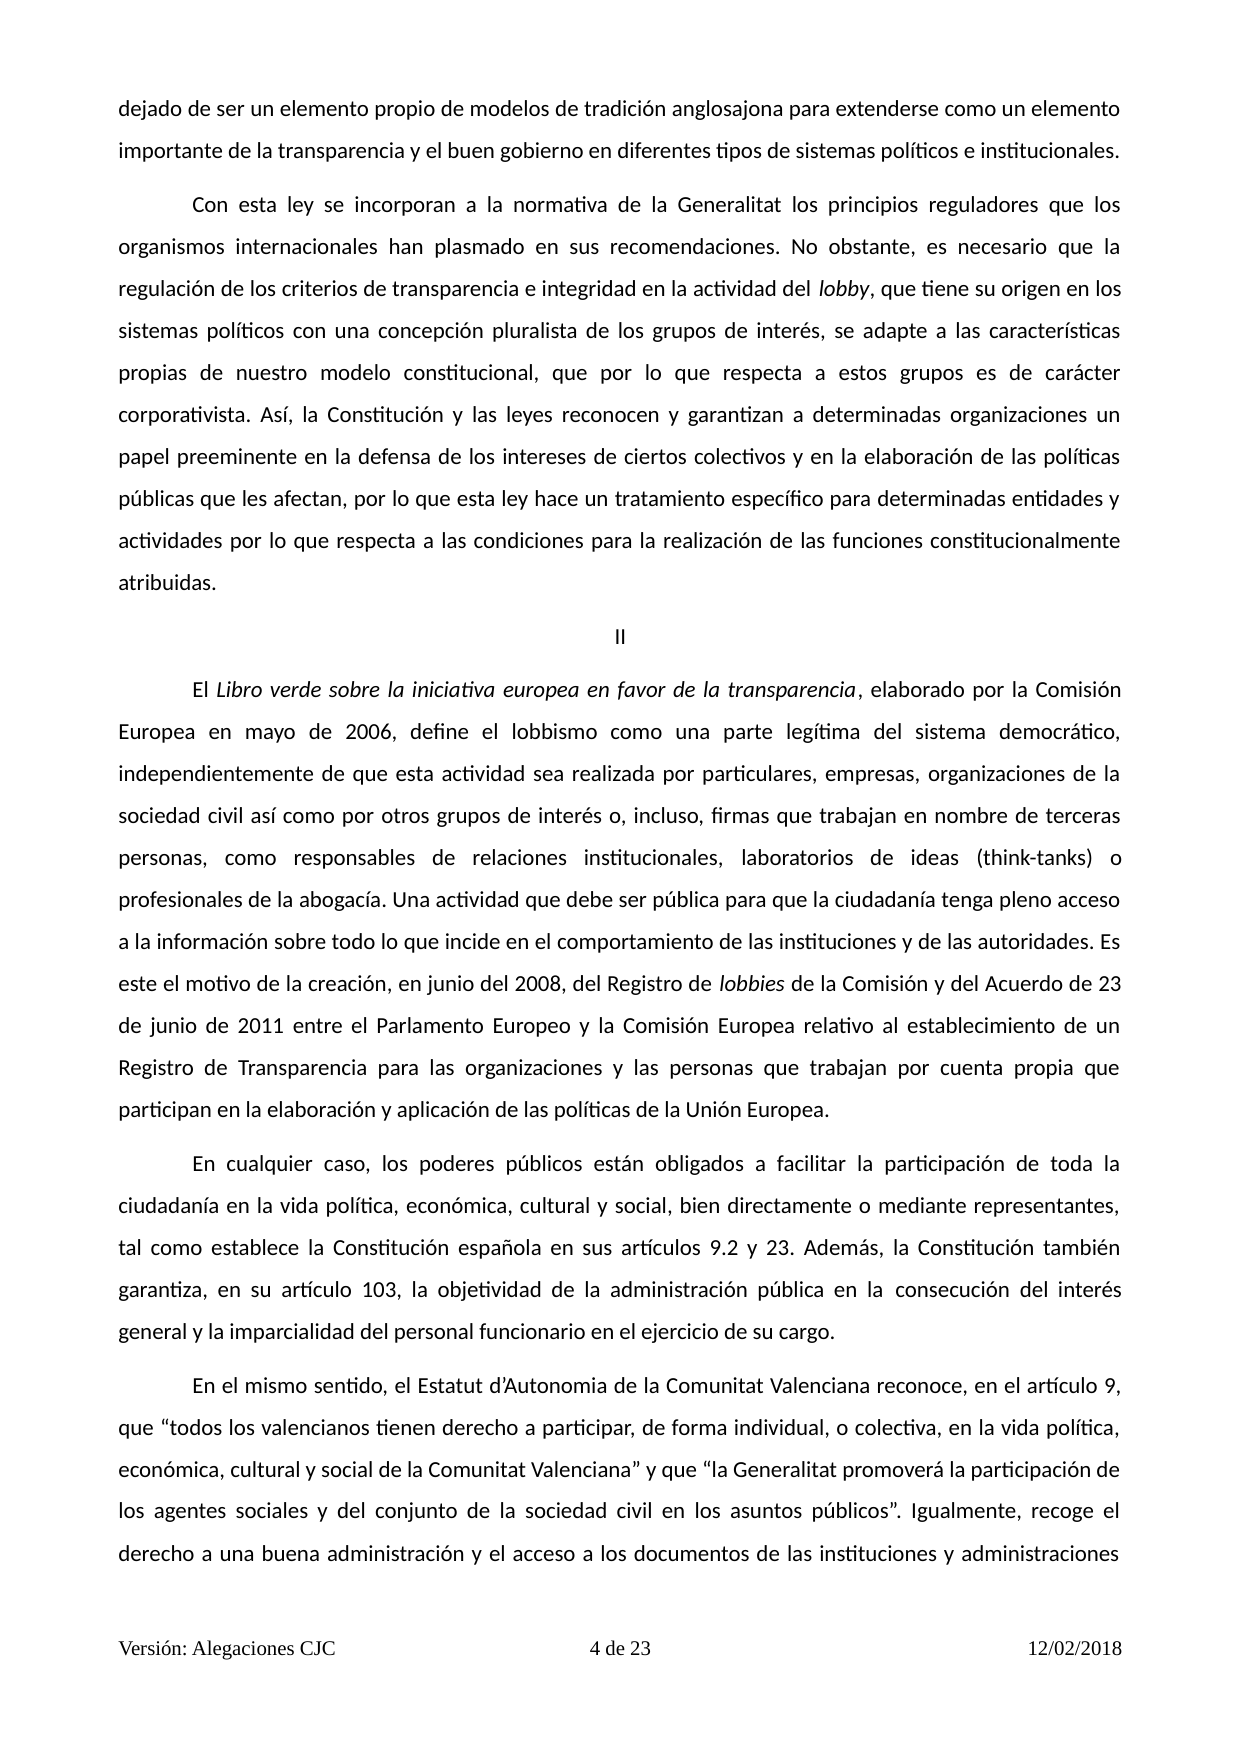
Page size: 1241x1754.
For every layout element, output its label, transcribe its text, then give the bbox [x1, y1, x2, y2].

text II [118, 622, 1122, 650]
text Con esta ley se incorporan a la normativa de la Generalitat los principios reguladores que los organismos internacionales han plasmado en sus recomendaciones. No obstante, es necesario que la regulación de los criterios de transparencia e integridad en la actividad del lobby, que tiene su origen en los sistemas políticos con una concepción pluralista de los grupos de interés, se adapte a las características propias de nuestro modelo constitucional, que por lo que respecta a estos grupos es de carácter corporativista. Así, la Constitución y las leyes reconocen y garantizan a determinadas organizaciones un papel preeminente en la defensa de los intereses de ciertos colectivos y en la elaboración de las políticas públicas que les afectan, por lo que esta ley hace un tratamiento específico para determinadas entidades y actividades por lo que respecta a las condiciones para la realización de las funciones constitucionalmente atribuidas. [118, 190, 1122, 596]
text En cualquier caso, los poderes públicos están obligados a facilitar la participación de toda la ciudadanía en la vida política, económica, cultural y social, bien directamente o mediante representantes, tal como establece la Constitución española en sus artículos 9.2 y 23. Además, la Constitución también garantiza, en su artículo 103, la objetividad de la administración pública en la consecución del interés general y la imparcialidad del personal funcionario en el ejercicio de su cargo. [118, 1149, 1122, 1345]
text El Libro verde sobre la iniciativa europea en favor de la transparencia, elaborado por la Comisión Europea en mayo de 2006, define el lobbismo como una parte legítima del sistema democrático, independientemente de que esta actividad sea realizada por particulares, empresas, organizaciones de la sociedad civil así como por otros grupos de interés o, incluso, firmas que trabajan en nombre de terceras personas, como responsables de relaciones institucionales, laboratorios de ideas (think-tanks) o profesionales de la abogacía. Una actividad que debe ser pública para que la ciudadanía tenga pleno acceso a la información sobre todo lo que incide en el comportamiento de las instituciones y de las autoridades. Es este el motivo de la creación, en junio del 2008, del Registro de lobbies de la Comisión y del Acuerdo de 23 de junio de 2011 entre el Parlamento Europeo y la Comisión Europea relativo al establecimiento de un Registro de Transparencia para las organizaciones y las personas que trabajan por cuenta propia que participan en la elaboración y aplicación de las políticas de la Unión Europea. [118, 676, 1122, 1123]
text dejado de ser un elemento propio de modelos de tradición anglosajona para extenderse como un elemento importante de la transparencia y el buen gobierno en diferentes tipos de sistemas políticos e institucionales. [118, 94, 1122, 164]
text En el mismo sentido, el Estatut d’Autonomia de la Comunitat Valenciana reconoce, en el artículo 9, que “todos los valencianos tienen derecho a participar, de forma individual, o colectiva, en la vida política, económica, cultural y social de la Comunitat Valenciana” y que “la Generalitat promoverá la participación de los agentes sociales y del conjunto de la sociedad civil en los asuntos públicos”. Igualmente, recoge el derecho a una buena administración y el acceso a los documentos de las instituciones y administraciones [118, 1371, 1122, 1567]
